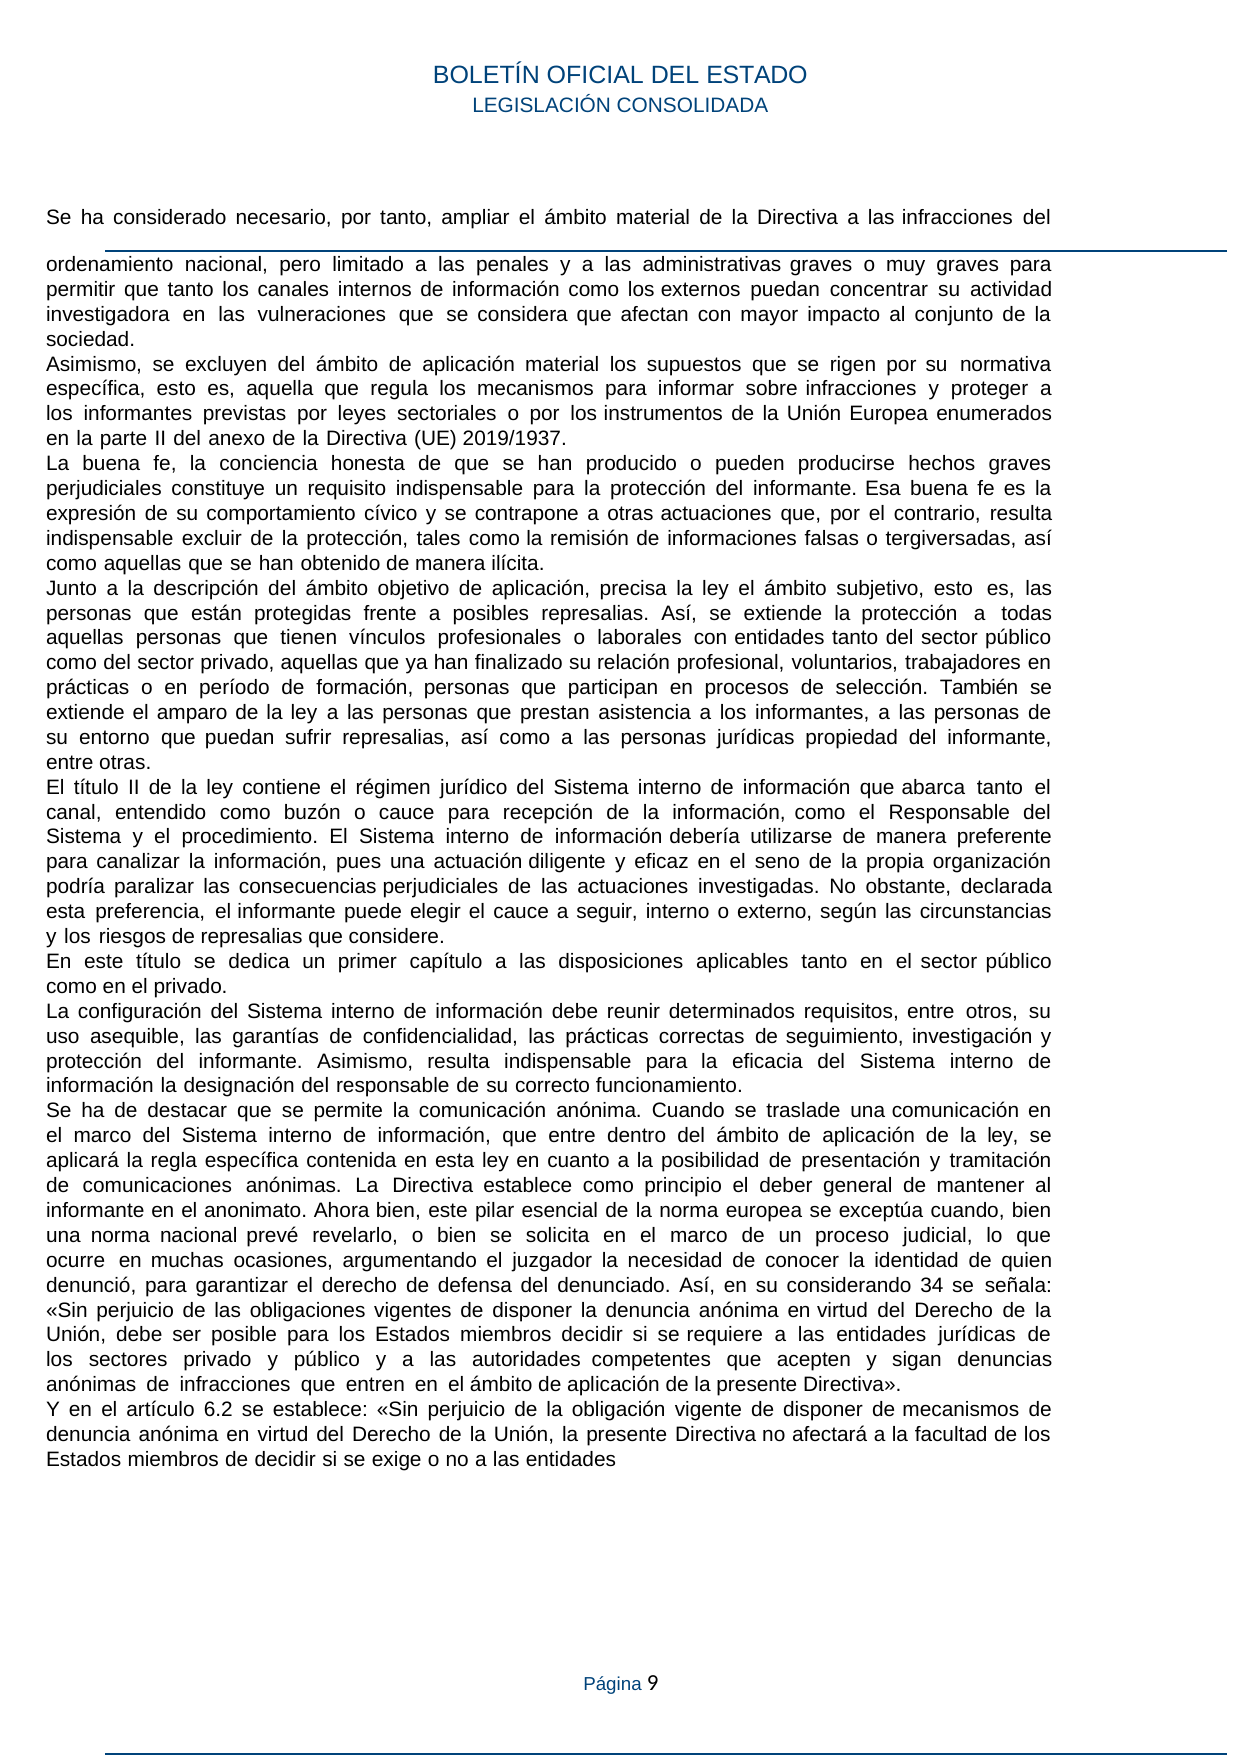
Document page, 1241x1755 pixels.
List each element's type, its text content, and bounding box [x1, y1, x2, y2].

text La buena fe, la conciencia honesta de que se han producido o pueden producirse hechos graves perjudiciales constituye un requisito indispensable para la protección del informante. Esa buena fe es la expresión de su comportamiento cívico y se contrapone a otras actuaciones que, por el contrario, resulta indispensable excluir de la protección, tales como la remisión de informaciones falsas o tergiversadas, así como aquellas que se han obtenido de manera ilícita. [46, 451, 1052, 574]
text El título II de la ley contiene el régimen jurídico del Sistema interno de información que abarca tanto el canal, entendido como buzón o cauce para recepción de la información, como el Responsable del Sistema y el procedimiento. El Sistema interno de información debería utilizarse de manera preferente para canalizar la información, pues una actuación diligente y eficaz en el seno de la propia organización podría paralizar las consecuencias perjudiciales de las actuaciones investigadas. No obstante, declarada esta preferencia, el informante puede elegir el cauce a seguir, interno o externo, según las circunstancias y los riesgos de represalias que considere. [46, 774, 1052, 948]
text En este título se dedica un primer capítulo a las disposiciones aplicables tanto en el sector público como en el privado. [46, 949, 1052, 998]
text Se ha de destacar que se permite la comunicación anónima. Cuando se traslade una comunicación en el marco del Sistema interno de información, que entre dentro del ámbito de aplicación de la ley, se aplicará la regla específica contenida en esta ley en cuanto a la posibilidad de presentación y tramitación de comunicaciones anónimas. La Directiva establece como principio el deber general de mantener al informante en el anonimato. Ahora bien, este pilar esencial de la norma europea se exceptúa cuando, bien una norma nacional prevé revelarlo, o bien se solicita en el marco de un proceso judicial, lo que ocurre en muchas ocasiones, argumentando el juzgador la necesidad de conocer la identidad de quien denunció, para garantizar el derecho de defensa del denunciado. Así, en su considerando 34 se señala: «Sin perjuicio de las obligaciones vigentes de disponer la denuncia anónima en virtud del Derecho de la Unión, debe ser posible para los Estados miembros decidir si se requiere a las entidades jurídicas de los sectores privado y público y a las autoridades competentes que acepten y sigan denuncias anónimas de infracciones que entren en el ámbito de aplicación de la presente Directiva». [46, 1098, 1052, 1396]
text Y en el artículo 6.2 se establece: «Sin perjuicio de la obligación vigente de disponer de mecanismos de denuncia anónima en virtud del Derecho de la Unión, la presente Directiva no afectará a la facultad de los Estados miembros de decidir si se exige o no a las entidades [46, 1397, 1052, 1471]
text Junto a la descripción del ámbito objetivo de aplicación, precisa la ley el ámbito subjetivo, esto es, las personas que están protegidas frente a posibles represalias. Así, se extiende la protección a todas aquellas personas que tienen vínculos profesionales o laborales con entidades tanto del sector público como del sector privado, aquellas que ya han finalizado su relación profesional, voluntarios, trabajadores en prácticas o en período de formación, personas que participan en procesos de selección. También se extiende el amparo de la ley a las personas que prestan asistencia a los informantes, a las personas de su entorno que puedan sufrir represalias, así como a las personas jurídicas propiedad del informante, entre otras. [46, 575, 1052, 774]
text La configuración del Sistema interno de información debe reunir determinados requisitos, entre otros, su uso asequible, las garantías de confidencialidad, las prácticas correctas de seguimiento, investigación y protección del informante. Asimismo, resulta indispensable para la eficacia del Sistema interno de información la designación del responsable de su correcto funcionamiento. [46, 999, 1052, 1097]
text Se ha considerado necesario, por tanto, ampliar el ámbito material de la Directiva a las infracciones del ordenamiento nacional, pero limitado a las penales y a las administrativas graves o muy graves para permitir que tanto los canales internos de información como los externos puedan concentrar su actividad investigadora en las vulneraciones que se considera que afectan con mayor impacto al conjunto de la sociedad. [46, 205, 1052, 350]
text Asimismo, se excluyen del ámbito de aplicación material los supuestos que se rigen por su normativa específica, esto es, aquella que regula los mecanismos para informar sobre infracciones y proteger a los informantes previstas por leyes sectoriales o por los instrumentos de la Unión Europea enumerados en la parte II del anexo de la Directiva (UE) 2019/1937. [46, 351, 1052, 450]
